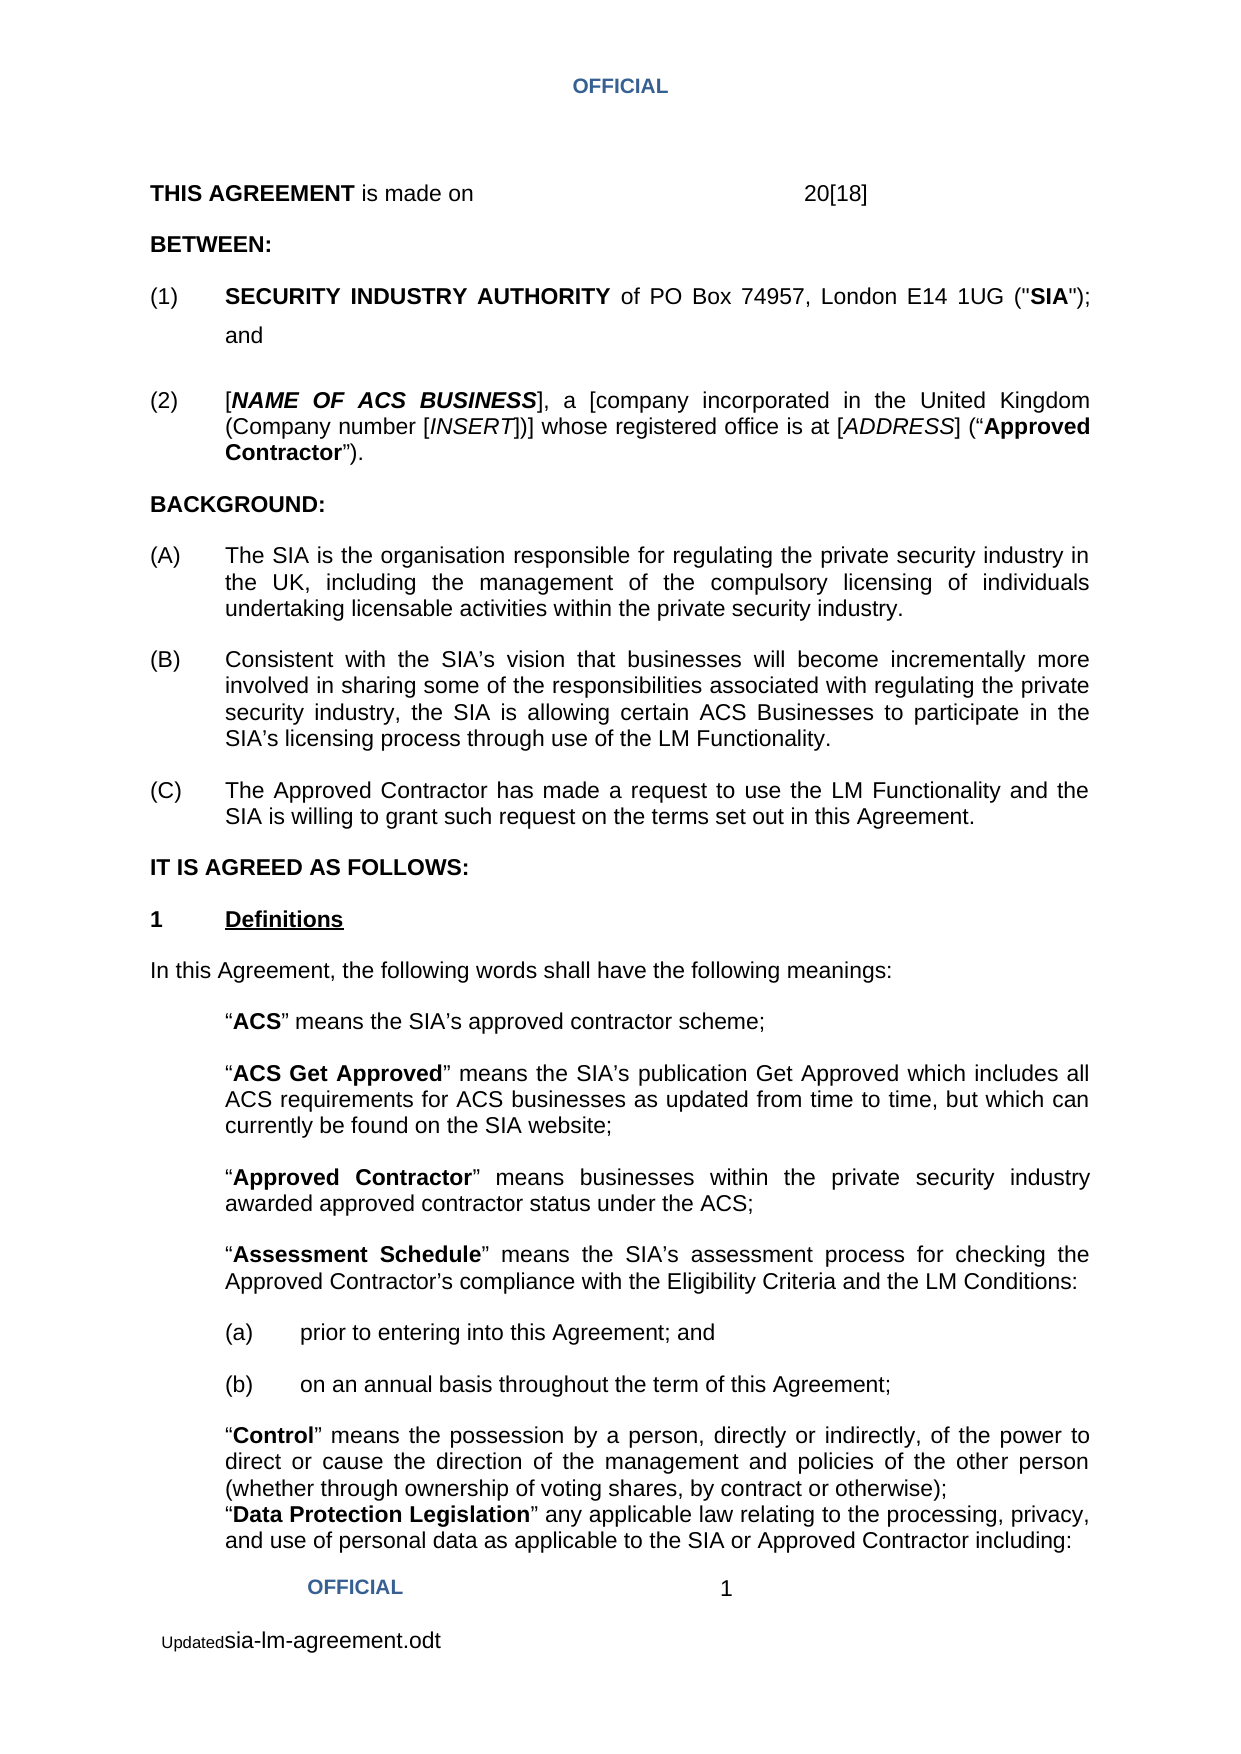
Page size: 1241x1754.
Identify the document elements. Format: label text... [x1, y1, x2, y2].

text THIS AGREEMENT is made on 20[18] [150, 180, 1091, 206]
list The SIA is the organisation responsible for regulating the private security industry in the UK, including the management of the compulsory licensing of individuals undertaking licensable activities within the private security industry. [150, 542, 1091, 621]
text “ACS Get Approved” means the SIA’s publication Get Approved which includes all ACS requirements for ACS businesses as updated from time to time, but which can currently be found on the SIA website; [225, 1060, 1091, 1139]
text (a) prior to entering into this Agreement; and [225, 1319, 1091, 1346]
list The Approved Contractor has made a request to use the LM Functionality and the SIA is willing to grant such request on the terms set out in this Agreement. [150, 777, 1091, 829]
text IT IS AGREED AS FOLLOWS: [150, 854, 1091, 881]
text “Control” means the possession by a person, directly or indirectly, of the power to direct or cause the direction of the management and policies of the other person (whether through ownership of voting shares, by contract or otherwise); [225, 1422, 1091, 1501]
subtitle Definitions [150, 906, 1091, 932]
text BETWEEN: [150, 231, 1091, 258]
list SECURITY INDUSTRY AUTHORITY of PO Box 74957, London E14 1UG ("SIA"); and [150, 283, 1091, 348]
text “Data Protection Legislation” any applicable law relating to the processing, privacy, and use of personal data as applicable to the SIA or Approved Contractor including: [225, 1501, 1091, 1554]
list [NAME OF ACS BUSINESS], a [company incorporated in the United Kingdom (Company number [INSERT])] whose registered office is at [ADDRESS] (“Approved Contractor”). [150, 387, 1091, 466]
list Consistent with the SIA’s vision that businesses will become incrementally more involved in sharing some of the responsibilities associated with regulating the private security industry, the SIA is allowing certain ACS Businesses to participate in the SIA’s licensing process through use of the LM Functionality. [150, 646, 1091, 752]
text BACKGROUND: [150, 491, 1091, 517]
subtitle In this Agreement, the following words shall have the following meanings: [150, 957, 1091, 983]
text “Approved Contractor” means businesses within the private security industry awarded approved contractor status under the ACS; [225, 1164, 1091, 1216]
text “Assessment Schedule” means the SIA’s assessment process for checking the Approved Contractor’s compliance with the Eligibility Criteria and the LM Conditions: [225, 1241, 1091, 1294]
text “ACS” means the SIA’s approved contractor scheme; [150, 1008, 1091, 1035]
text (b) on an annual basis throughout the term of this Agreement; [225, 1371, 1091, 1397]
